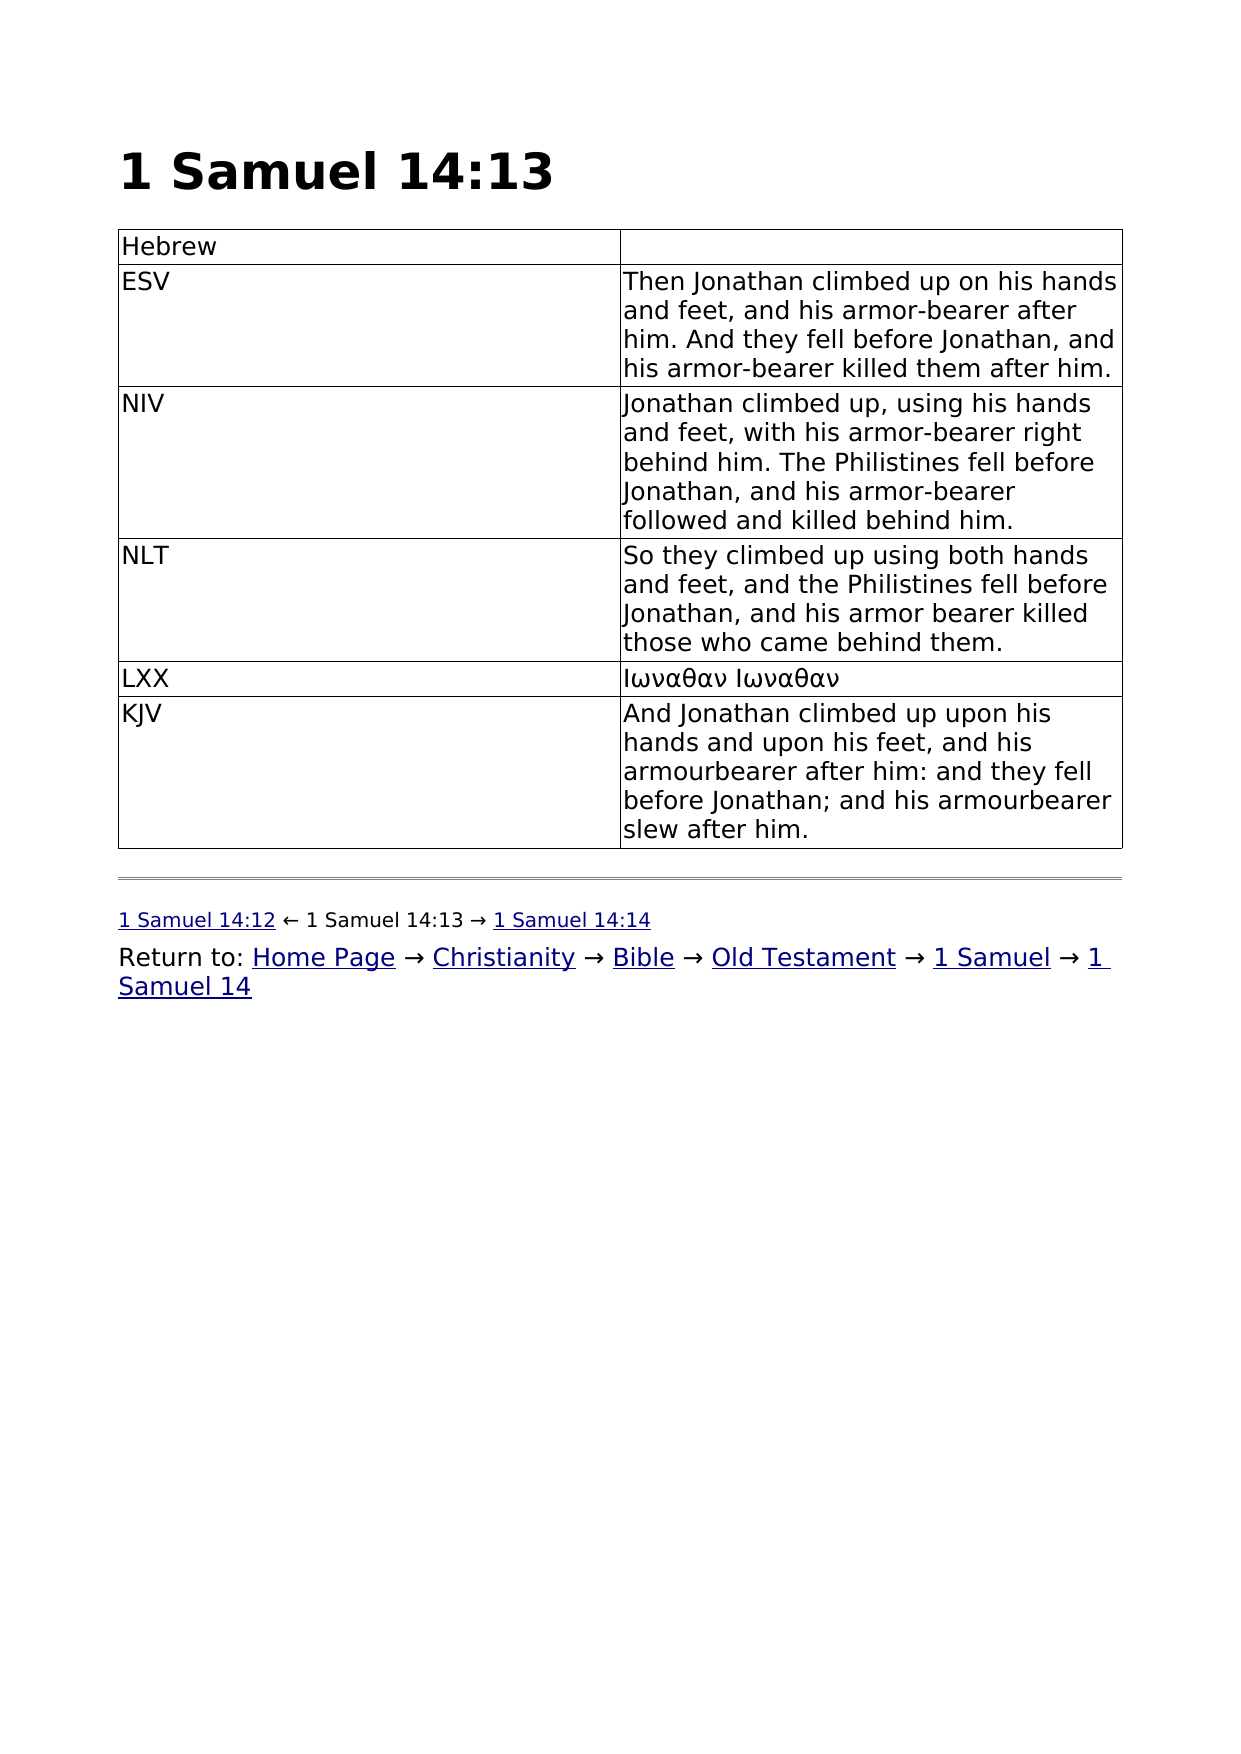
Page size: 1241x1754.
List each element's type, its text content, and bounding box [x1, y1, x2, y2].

table_cell And Jonathan climbed up upon his hands and upon his feet, and his armourbearer after him: and they fell before Jonathan; and his armourbearer slew after him. [621, 697, 1122, 848]
table_cell Jonathan climbed up, using his hands and feet, with his armor-bearer right behind him. The Philistines fell before Jonathan, and his armor-bearer followed and killed behind him. [621, 387, 1122, 538]
table_header Hebrew [119, 230, 620, 264]
table_cell NLT [119, 539, 620, 661]
table_cell NIV [119, 387, 620, 538]
table_cell KJV [119, 697, 620, 848]
subtitle 1 Samuel 14:13 [118, 143, 1122, 201]
table_cell Then Jonathan climbed up on his hands and feet, and his armor-bearer after him. And they fell before Jonathan, and his armor-bearer killed them after him. [621, 265, 1122, 386]
text 1 Samuel 14:12 ← 1 Samuel 14:13 → 1 Samuel 14:14 [118, 909, 1122, 943]
table_cell ESV [119, 265, 620, 386]
table_header [621, 230, 1122, 264]
table_cell LXX [119, 662, 620, 696]
text Return to: Home Page → Christianity → Bible → Old Testament → 1 Samuel → 1 Samuel 14 [118, 943, 1122, 1001]
table_cell Ιωναθαν Ιωναθαν [621, 662, 1122, 696]
table_cell So they climbed up using both hands and feet, and the Philistines fell before Jonathan, and his armor bearer killed those who came behind them. [621, 539, 1122, 661]
